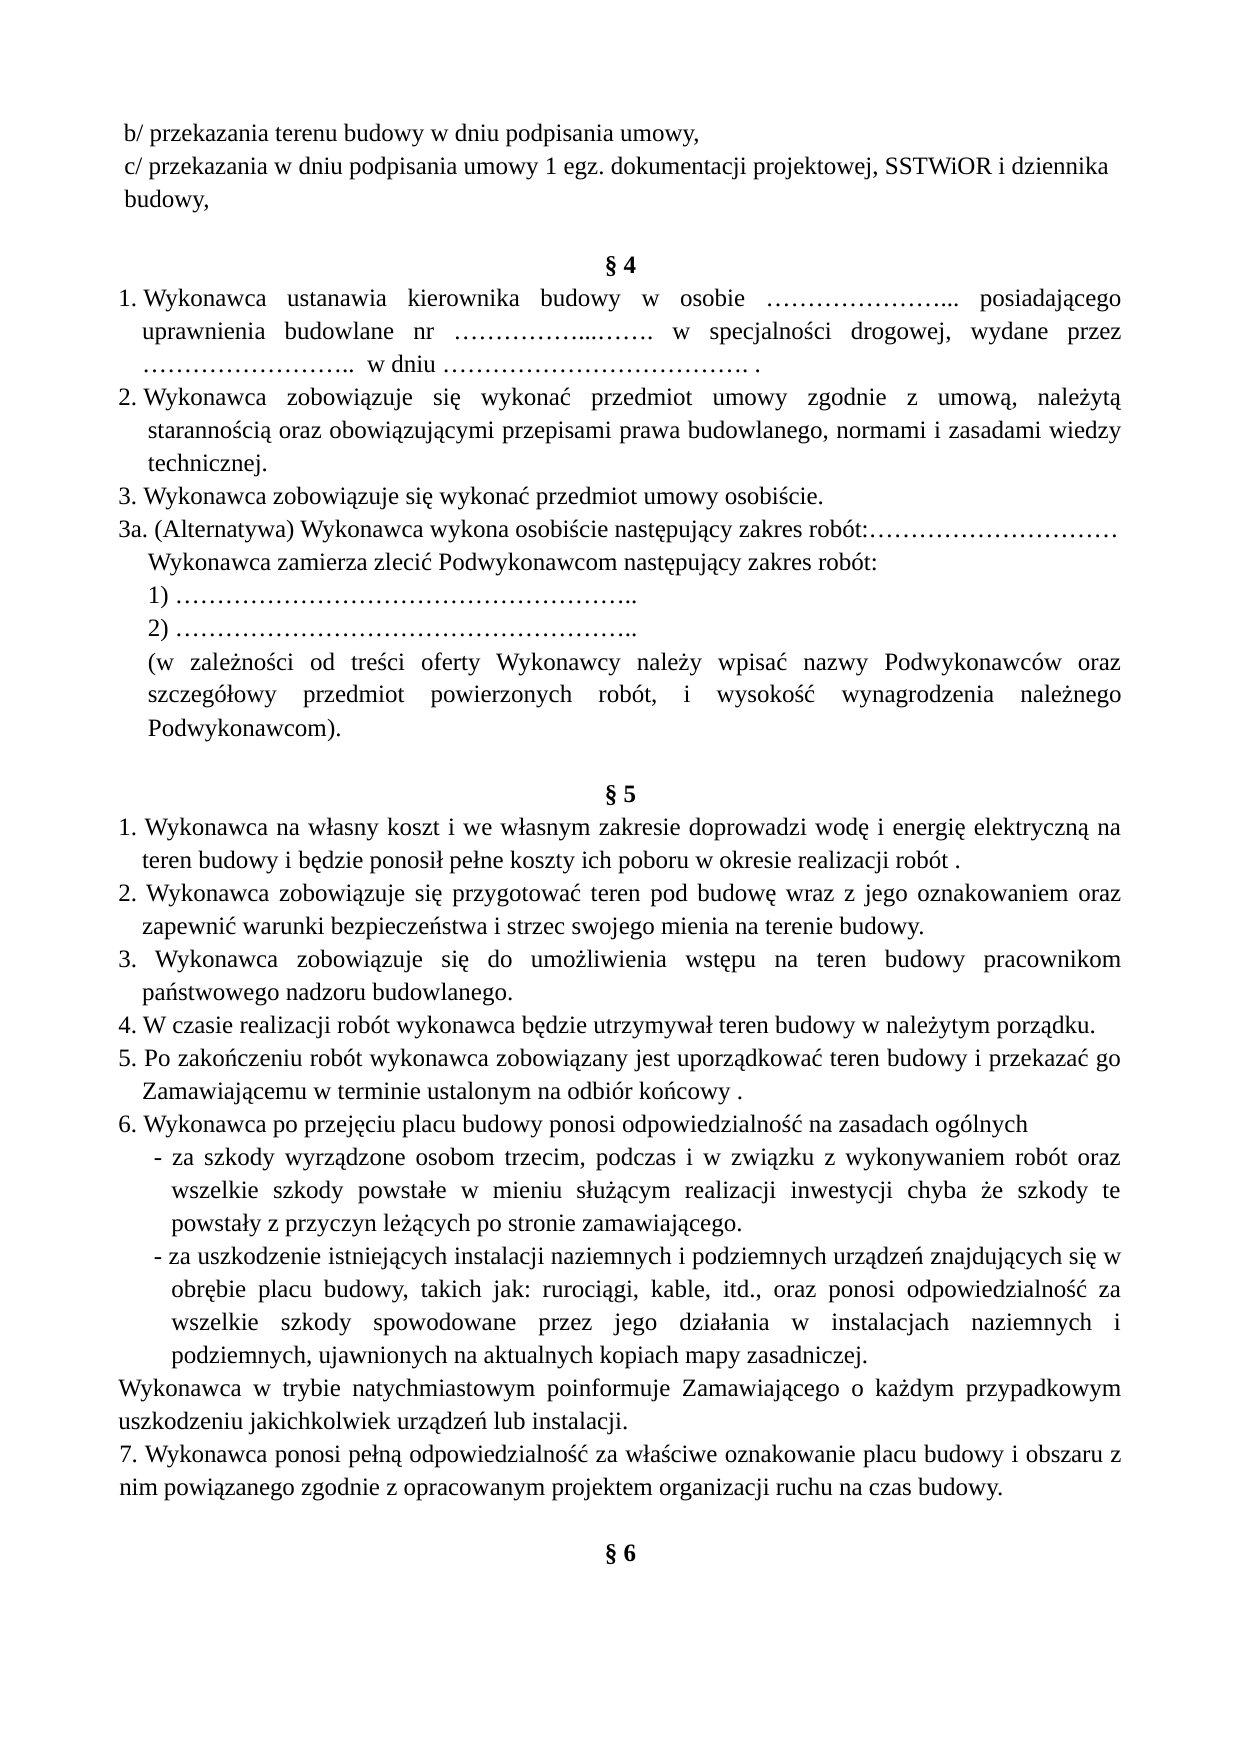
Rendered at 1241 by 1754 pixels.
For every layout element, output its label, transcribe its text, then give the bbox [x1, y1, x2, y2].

text 2) ……………………………………………….. [148, 613, 1122, 642]
list Wykonawca ustanawia kierownika budowy w osobie …………………... posiadającego uprawnienia budowlane nr ……………...……. w specjalności drogowej, wydane przez …………………….. w dniu ………………………………. . [118, 283, 1122, 378]
text b/ przekazania terenu budowy w dniu podpisania umowy, [124, 118, 1122, 147]
text 7. Wykonawca ponosi pełną odpowiedzialność za właściwe oznakowanie placu budowy i obszaru z nim powiązanego zgodnie z opracowanym projektem organizacji ruchu na czas budowy. [119, 1439, 1122, 1501]
text c/ przekazania w dniu podpisania umowy 1 egz. dokumentacji projektowej, SSTWiOR i dziennika budowy, [124, 151, 1122, 213]
text 3a. (Alternatywa) Wykonawca wykona osobiście następujący zakres robót:………………………… [118, 514, 1122, 543]
text 5. Po zakończeniu robót wykonawca zobowiązany jest uporządkować teren budowy i przekazać go Zamawiającemu w terminie ustalonym na odbiór końcowy . [118, 1043, 1122, 1104]
text § 5 [118, 779, 1122, 807]
text 2. Wykonawca zobowiązuje się przygotować teren pod budowę wraz z jego oznakowaniem oraz zapewnić warunki bezpieczeństwa i strzec swojego mienia na terenie budowy. [118, 878, 1122, 939]
list Wykonawca zobowiązuje się wykonać przedmiot umowy osobiście. [118, 481, 1122, 510]
text 4. W czasie realizacji robót wykonawca będzie utrzymywał teren budowy w należytym porządku. [118, 1010, 1122, 1038]
text 6. Wykonawca po przejęciu placu budowy ponosi odpowiedzialność na zasadach ogólnych [118, 1109, 1122, 1138]
text Wykonawca w trybie natychmiastowym poinformuje Zamawiającego o każdym przypadkowym uszkodzeniu jakichkolwiek urządzeń lub instalacji. [118, 1373, 1122, 1435]
text 1) ……………………………………………….. [148, 581, 1122, 609]
text 1. Wykonawca na własny koszt i we własnym zakresie doprowadzi wodę i energię elektryczną na teren budowy i będzie ponosił pełne koszty ich poboru w okresie realizacji robót . [118, 812, 1122, 873]
text 3. Wykonawca zobowiązuje się do umożliwienia wstępu na teren budowy pracownikom państwowego nadzoru budowlanego. [118, 944, 1122, 1006]
text Wykonawca zamierza zlecić Podwykonawcom następujący zakres robót: [148, 547, 1122, 576]
text - za szkody wyrządzone osobom trzecim, podczas i w związku z wykonywaniem robót oraz wszelkie szkody powstałe w mieniu służącym realizacji inwestycji chyba że szkody te powstały z przyczyn leżących po stronie zamawiającego. [153, 1142, 1122, 1237]
list Wykonawca zobowiązuje się wykonać przedmiot umowy zgodnie z umową, należytą starannością oraz obowiązującymi przepisami prawa budowlanego, normami i zasadami wiedzy technicznej. [118, 382, 1122, 477]
text - za uszkodzenie istniejących instalacji naziemnych i podziemnych urządzeń znajdujących się w obrębie placu budowy, takich jak: rurociągi, kable, itd., oraz ponosi odpowiedzialność za wszelkie szkody spowodowane przez jego działania w instalacjach naziemnych i podziemnych, ujawnionych na aktualnych kopiach mapy zasadniczej. [153, 1241, 1122, 1369]
text § 4 [118, 250, 1122, 279]
text (w zależności od treści oferty Wykonawcy należy wpisać nazwy Podwykonawców oraz szczegółowy przedmiot powierzonych robót, i wysokość wynagrodzenia należnego Podwykonawcom). [148, 647, 1122, 741]
text § 6 [118, 1538, 1122, 1567]
